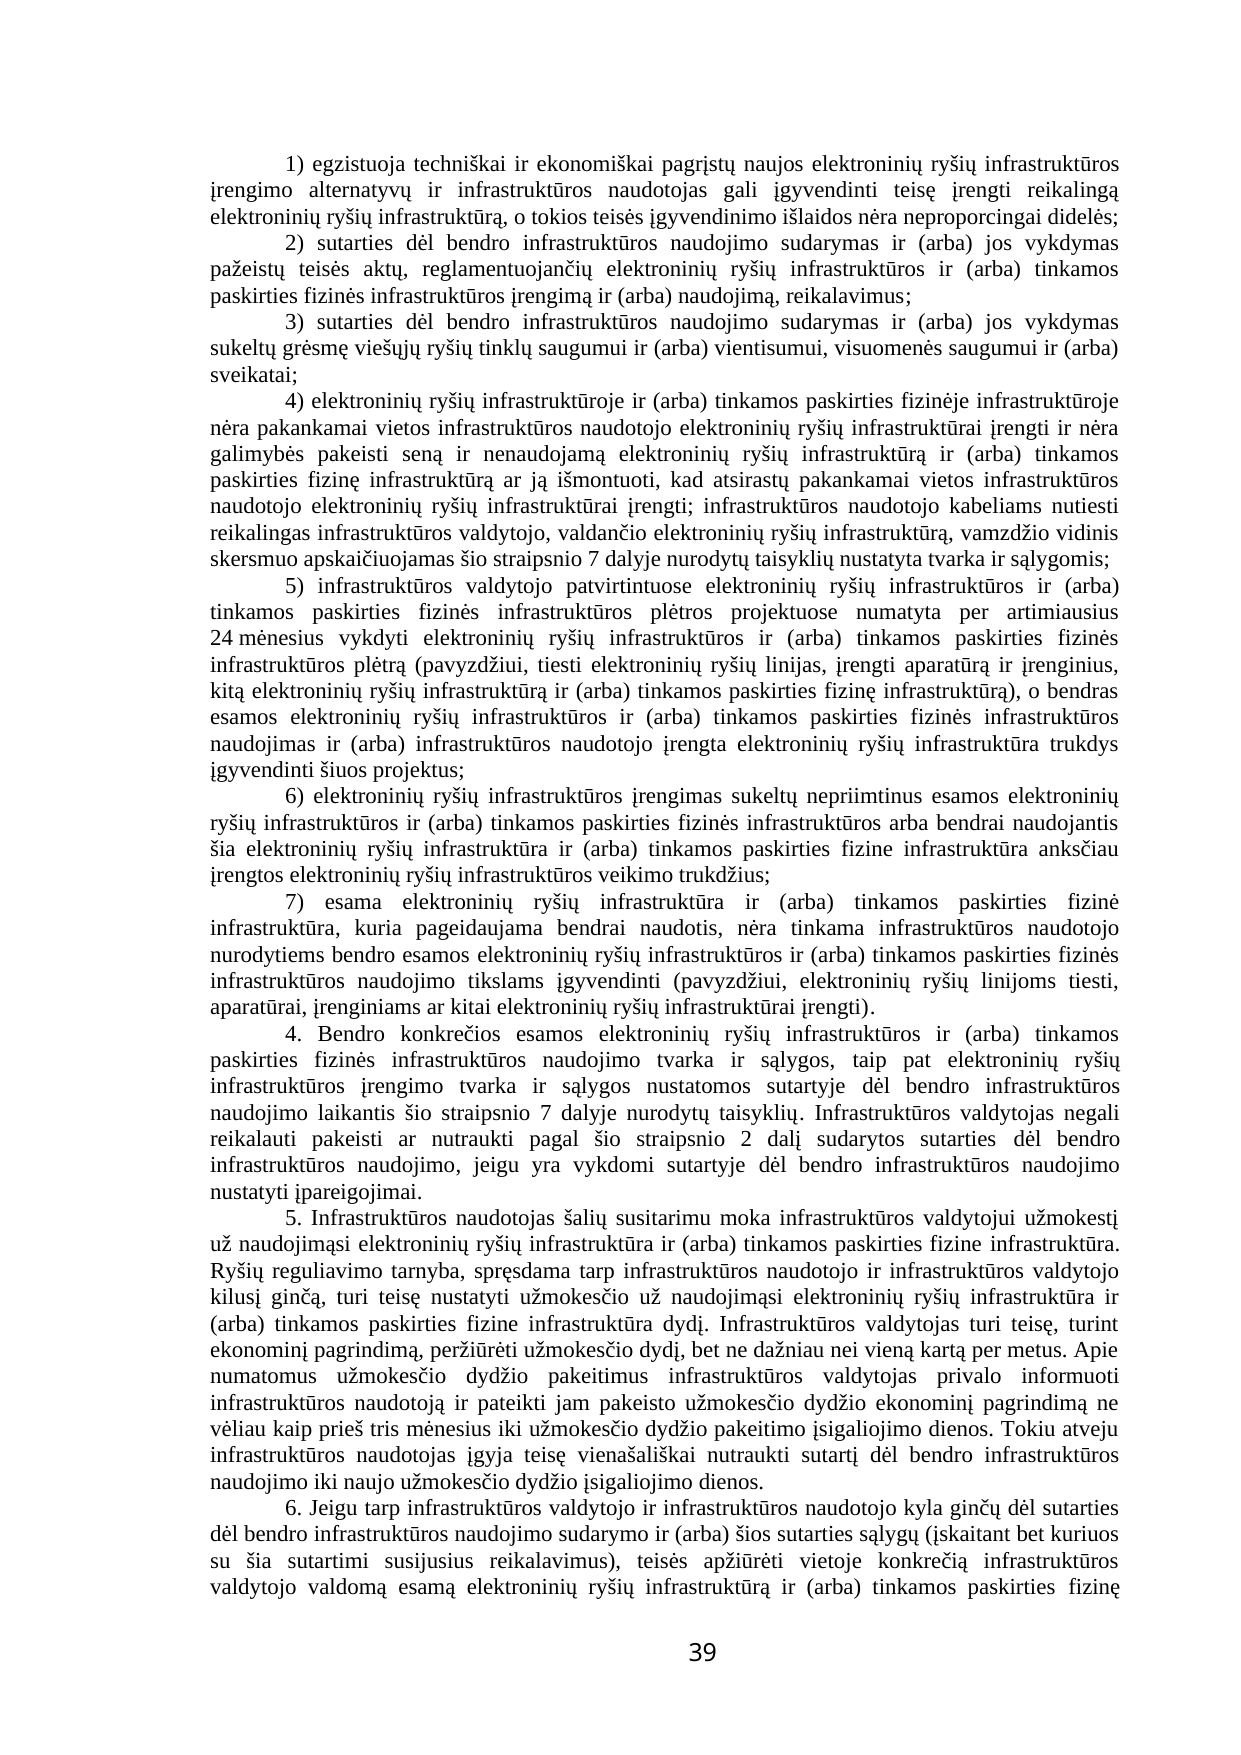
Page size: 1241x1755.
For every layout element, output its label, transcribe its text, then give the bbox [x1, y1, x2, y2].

text 2) sutarties dėl bendro infrastruktūros naudojimo sudarymas ir (arba) jos vykdymas pažeistų teisės aktų, reglamentuojančių elektroninių ryšių infrastruktūros ir (arba) tinkamos paskirties fizinės infrastruktūros įrengimą ir (arba) naudojimą, reikalavimus; [210, 229, 1120, 308]
text 4. Bendro konkrečios esamos elektroninių ryšių infrastruktūros ir (arba) tinkamos paskirties fizinės infrastruktūros naudojimo tvarka ir sąlygos, taip pat elektroninių ryšių infrastruktūros įrengimo tvarka ir sąlygos nustatomos sutartyje dėl bendro infrastruktūros naudojimo laikantis šio straipsnio 7 dalyje nurodytų taisyklių. Infrastruktūros valdytojas negali reikalauti pakeisti ar nutraukti pagal šio straipsnio 2 dalį sudarytos sutarties dėl bendro infrastruktūros naudojimo, jeigu yra vykdomi sutartyje dėl bendro infrastruktūros naudojimo nustatyti įpareigojimai. [210, 1020, 1120, 1204]
text 5) infrastruktūros valdytojo patvirtintuose elektroninių ryšių infrastruktūros ir (arba) tinkamos paskirties fizinės infrastruktūros plėtros projektuose numatyta per artimiausius 24 mėnesius vykdyti elektroninių ryšių infrastruktūros ir (arba) tinkamos paskirties fizinės infrastruktūros plėtrą (pavyzdžiui, tiesti elektroninių ryšių linijas, įrengti aparatūrą ir įrenginius, kitą elektroninių ryšių infrastruktūrą ir (arba) tinkamos paskirties fizinę infrastruktūrą), o bendras esamos elektroninių ryšių infrastruktūros ir (arba) tinkamos paskirties fizinės infrastruktūros naudojimas ir (arba) infrastruktūros naudotojo įrengta elektroninių ryšių infrastruktūra trukdys įgyvendinti šiuos projektus; [210, 572, 1120, 782]
text 5. Infrastruktūros naudotojas šalių susitarimu moka infrastruktūros valdytojui užmokestį už naudojimąsi elektroninių ryšių infrastruktūra ir (arba) tinkamos paskirties fizine infrastruktūra. Ryšių reguliavimo tarnyba, spręsdama tarp infrastruktūros naudotojo ir infrastruktūros valdytojo kilusį ginčą, turi teisę nustatyti užmokesčio už naudojimąsi elektroninių ryšių infrastruktūra ir (arba) tinkamos paskirties fizine infrastruktūra dydį. Infrastruktūros valdytojas turi teisę, turint ekonominį pagrindimą, peržiūrėti užmokesčio dydį, bet ne dažniau nei vieną kartą per metus. Apie numatomus užmokesčio dydžio pakeitimus infrastruktūros valdytojas privalo informuoti infrastruktūros naudotoją ir pateikti jam pakeisto užmokesčio dydžio ekonominį pagrindimą ne vėliau kaip prieš tris mėnesius iki užmokesčio dydžio pakeitimo įsigaliojimo dienos. Tokiu atveju infrastruktūros naudotojas įgyja teisę vienašališkai nutraukti sutartį dėl bendro infrastruktūros naudojimo iki naujo užmokesčio dydžio įsigaliojimo dienos. [210, 1204, 1120, 1494]
text 4) elektroninių ryšių infrastruktūroje ir (arba) tinkamos paskirties fizinėje infrastruktūroje nėra pakankamai vietos infrastruktūros naudotojo elektroninių ryšių infrastruktūrai įrengti ir nėra galimybės pakeisti seną ir nenaudojamą elektroninių ryšių infrastruktūrą ir (arba) tinkamos paskirties fizinę infrastruktūrą ar ją išmontuoti, kad atsirastų pakankamai vietos infrastruktūros naudotojo elektroninių ryšių infrastruktūrai įrengti; infrastruktūros naudotojo kabeliams nutiesti reikalingas infrastruktūros valdytojo, valdančio elektroninių ryšių infrastruktūrą, vamzdžio vidinis skersmuo apskaičiuojamas šio straipsnio 7 dalyje nurodytų taisyklių nustatyta tvarka ir sąlygomis; [210, 387, 1120, 572]
text 3) sutarties dėl bendro infrastruktūros naudojimo sudarymas ir (arba) jos vykdymas sukeltų grėsmę viešųjų ryšių tinklų saugumui ir (arba) vientisumui, visuomenės saugumui ir (arba) sveikatai; [210, 308, 1120, 387]
text 6) elektroninių ryšių infrastruktūros įrengimas sukeltų nepriimtinus esamos elektroninių ryšių infrastruktūros ir (arba) tinkamos paskirties fizinės infrastruktūros arba bendrai naudojantis šia elektroninių ryšių infrastruktūra ir (arba) tinkamos paskirties fizine infrastruktūra anksčiau įrengtos elektroninių ryšių infrastruktūros veikimo trukdžius; [210, 782, 1120, 888]
text 1) egzistuoja techniškai ir ekonomiškai pagrįstų naujos elektroninių ryšių infrastruktūros įrengimo alternatyvų ir infrastruktūros naudotojas gali įgyvendinti teisę įrengti reikalingą elektroninių ryšių infrastruktūrą, o tokios teisės įgyvendinimo išlaidos nėra neproporcingai didelės; [210, 150, 1120, 229]
text 7) esama elektroninių ryšių infrastruktūra ir (arba) tinkamos paskirties fizinė infrastruktūra, kuria pageidaujama bendrai naudotis, nėra tinkama infrastruktūros naudotojo nurodytiems bendro esamos elektroninių ryšių infrastruktūros ir (arba) tinkamos paskirties fizinės infrastruktūros naudojimo tikslams įgyvendinti (pavyzdžiui, elektroninių ryšių linijoms tiesti, aparatūrai, įrenginiams ar kitai elektroninių ryšių infrastruktūrai įrengti). [210, 888, 1120, 1020]
text 6. Jeigu tarp infrastruktūros valdytojo ir infrastruktūros naudotojo kyla ginčų dėl sutarties dėl bendro infrastruktūros naudojimo sudarymo ir (arba) šios sutarties sąlygų (įskaitant bet kuriuos su šia sutartimi susijusius reikalavimus), teisės apžiūrėti vietoje konkrečią infrastruktūros valdytojo valdomą esamą elektroninių ryšių infrastruktūrą ir (arba) tinkamos paskirties fizinę [210, 1494, 1120, 1599]
